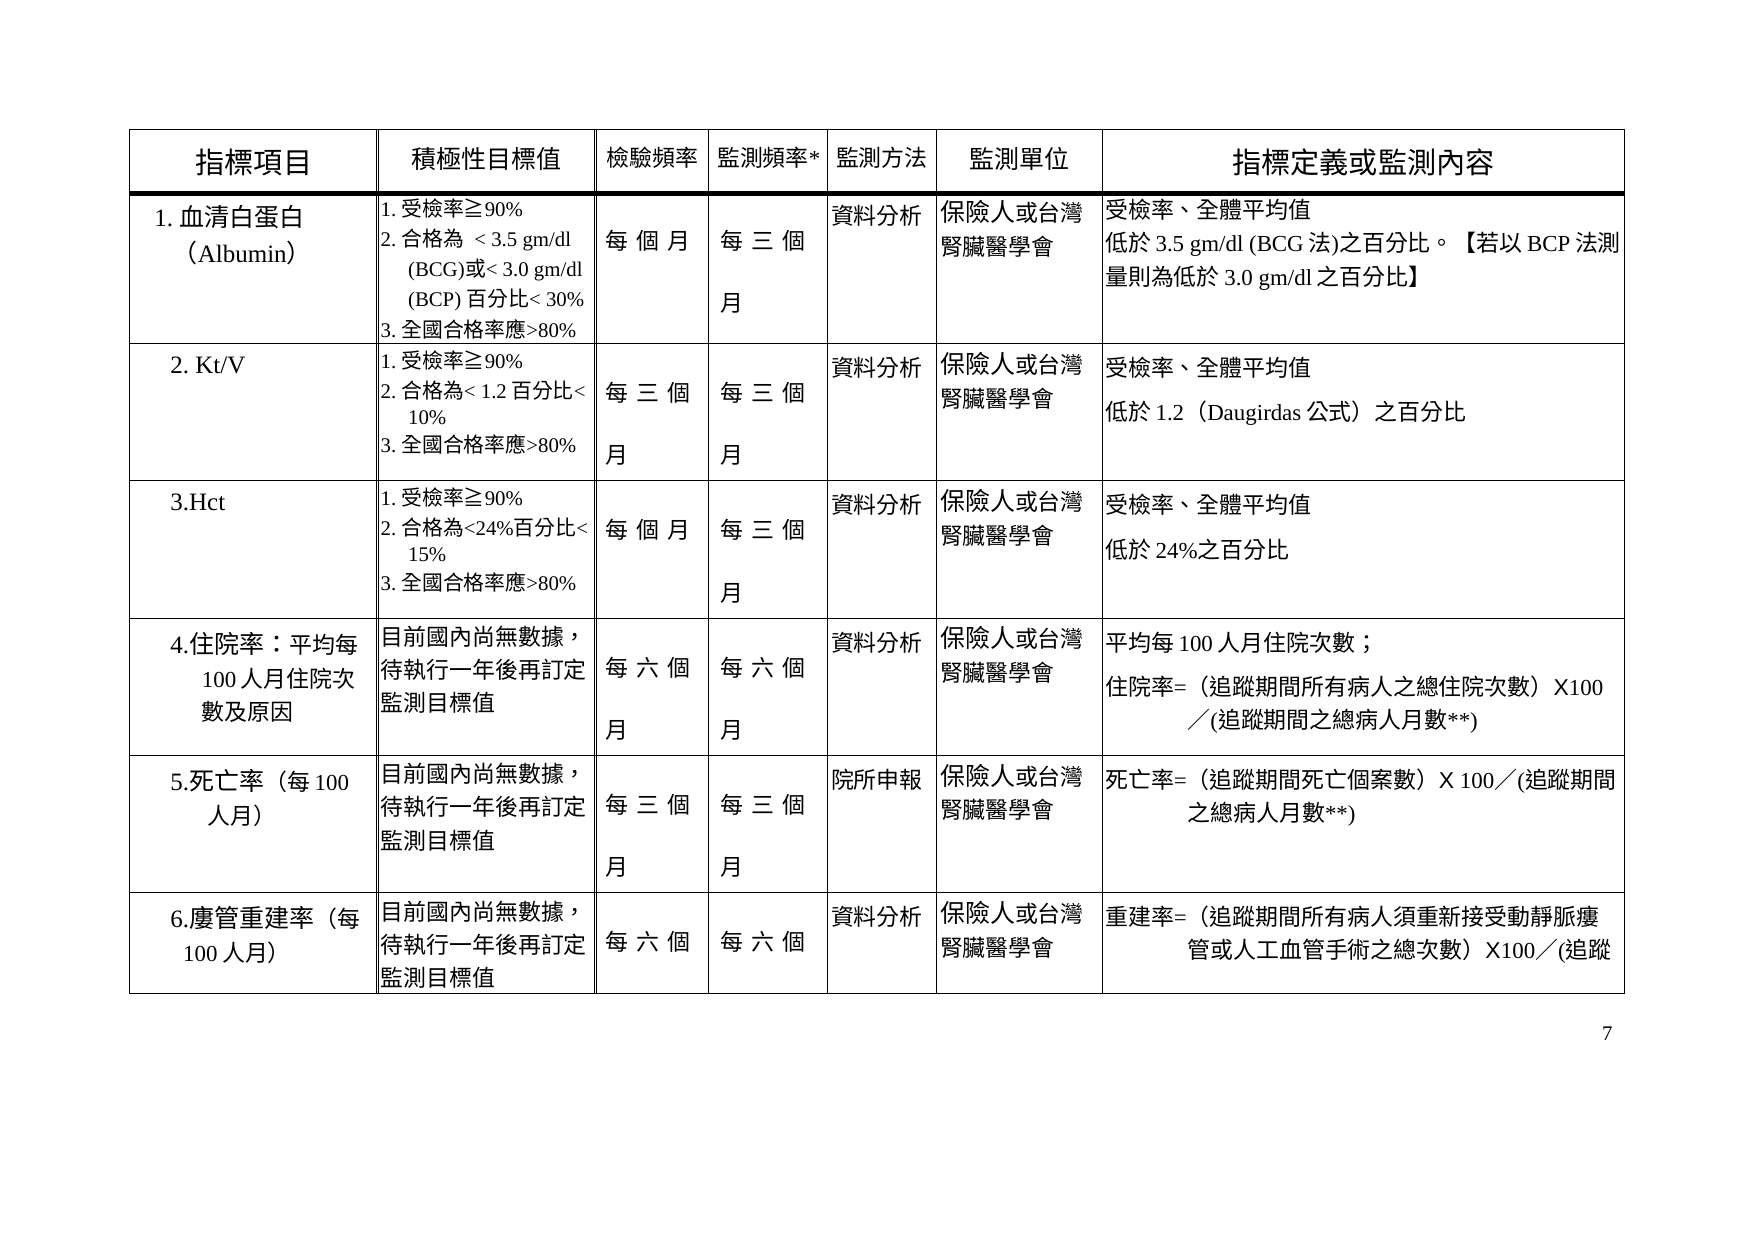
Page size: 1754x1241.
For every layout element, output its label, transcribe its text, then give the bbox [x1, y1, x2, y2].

table_cell 平均每100人月住院次數； 住院率=（追蹤期間所有病人之總住院次數）X100／(追蹤期間之總病人月數**) [1103, 619, 1624, 755]
table_header 指標項目 [130, 130, 376, 191]
table_cell 1. 受檢率≧90% 2. 合格為< 1.2百分比< 10% 3. 全國合格率應>80% [379, 344, 594, 480]
table_header 監測方法 [828, 130, 936, 191]
table_cell 5.死亡率（每100人月） [130, 756, 376, 892]
table_cell 1. 受檢率≧90% 2. 合格為 < 3.5 gm/dl (BCG)或< 3.0 gm/dl (BCP) 百分比< 30% 3. 全國合格率應>80% [379, 196, 594, 343]
table_cell 保險人或台灣腎臟醫學會 [937, 481, 1102, 618]
table_cell 資料分析 [828, 196, 936, 343]
table_cell 保險人或台灣腎臟醫學會 [937, 756, 1102, 892]
table_cell 重建率=（追蹤期間所有病人須重新接受動靜脈瘻管或人工血管手術之總次數）X100／(追蹤 [1103, 893, 1624, 993]
table_cell 保險人或台灣腎臟醫學會 [937, 196, 1102, 343]
table_header 指標定義或監測內容 [1103, 130, 1624, 191]
table_cell 4.住院率：平均每100人月住院次數及原因 [130, 619, 376, 755]
table_cell 每個月 [597, 481, 708, 618]
table_cell 每六個 [597, 893, 708, 993]
table_cell 6.廔管重建率（每100人月） [130, 893, 376, 993]
table_cell 每三個月 [709, 481, 827, 618]
table_cell 每六個月 [597, 619, 708, 755]
table_cell 資料分析 [828, 893, 936, 993]
table_cell 每三個月 [709, 756, 827, 892]
table_cell 1. 血清白蛋白（Albumin） [130, 196, 376, 343]
table_cell 每個月 [597, 196, 708, 343]
table_cell 受檢率、全體平均值 低於3.5 gm/dl (BCG法)之百分比。【若以BCP法測量則為低於3.0 gm/dl之百分比】 [1103, 196, 1624, 343]
table_cell 受檢率、全體平均值 低於1.2（Daugirdas公式）之百分比 [1103, 344, 1624, 480]
table_cell 資料分析 [828, 344, 936, 480]
table_cell 死亡率=（追蹤期間死亡個案數）X 100／(追蹤期間之總病人月數**) [1103, 756, 1624, 892]
table_cell 1. 受檢率≧90% 2. 合格為<24%百分比< 15% 3. 全國合格率應>80% [379, 481, 594, 618]
table_cell 3.Hct [130, 481, 376, 618]
table_cell 保險人或台灣腎臟醫學會 [937, 619, 1102, 755]
table_cell 每三個月 [597, 756, 708, 892]
table_cell 2. Kt/V [130, 344, 376, 480]
table_cell 每六個 [709, 893, 827, 993]
table_cell 保險人或台灣腎臟醫學會 [937, 344, 1102, 480]
table_cell 院所申報 [828, 756, 936, 892]
table_cell 每三個月 [709, 344, 827, 480]
table_cell 目前國內尚無數據，待執行一年後再訂定監測目標值 [379, 619, 594, 755]
table_header 監測單位 [937, 130, 1102, 191]
table_cell 資料分析 [828, 619, 936, 755]
table_cell 每三個月 [597, 344, 708, 480]
table_header 檢驗頻率 [597, 130, 708, 191]
table_header 積極性目標值 [379, 130, 594, 191]
table_cell 目前國內尚無數據，待執行一年後再訂定監測目標值 [379, 756, 594, 892]
table_header 監測頻率* [709, 130, 827, 191]
table_cell 資料分析 [828, 481, 936, 618]
table_cell 保險人或台灣腎臟醫學會 [937, 893, 1102, 993]
table_cell 每六個月 [709, 619, 827, 755]
table_cell 目前國內尚無數據，待執行一年後再訂定監測目標值 [379, 893, 594, 993]
table_cell 每三個月 [709, 196, 827, 343]
table_cell 受檢率、全體平均值 低於24%之百分比 [1103, 481, 1624, 618]
